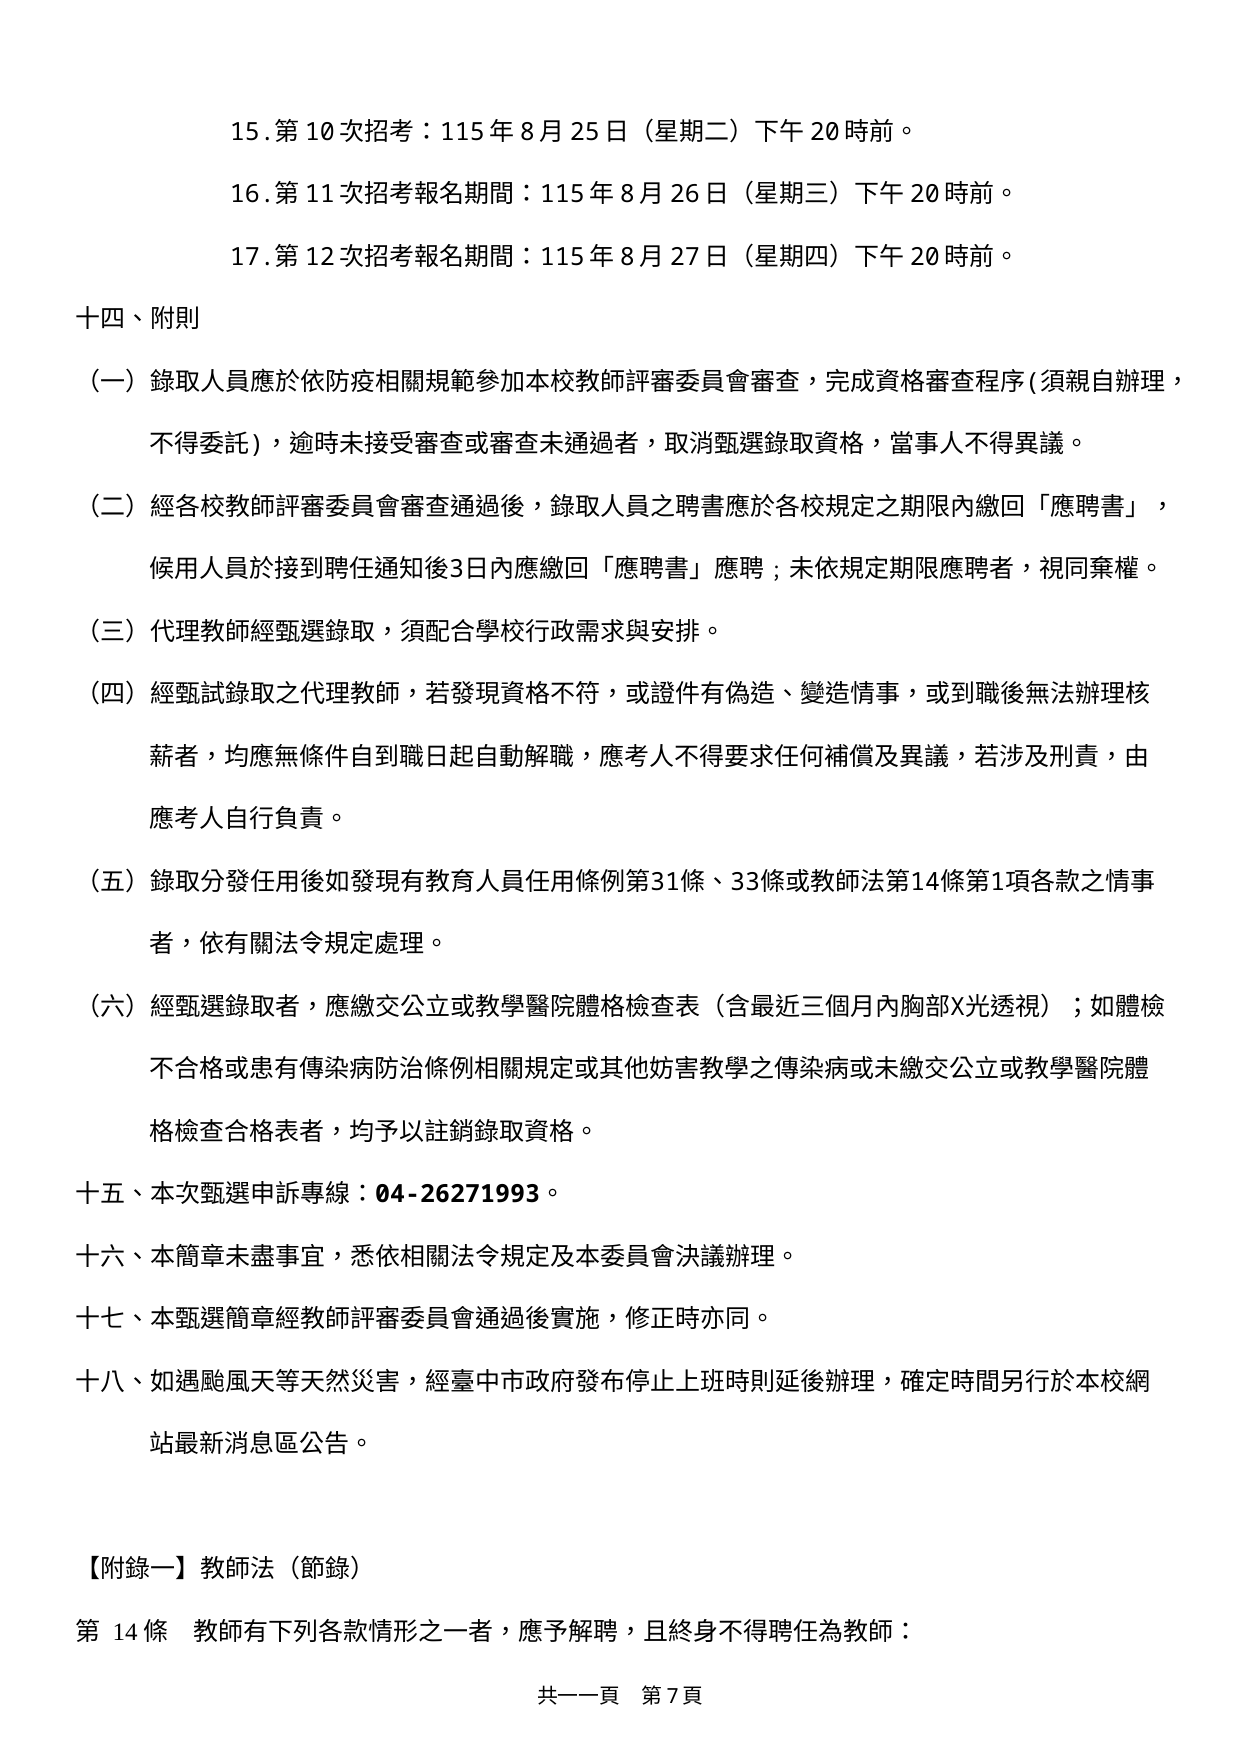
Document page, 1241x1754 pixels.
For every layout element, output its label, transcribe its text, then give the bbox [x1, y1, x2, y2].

text （六）經甄選錄取者，應繳交公立或教學醫院體格檢查表（含最近三個月內胸部X光透視）；如體檢不合格或患有傳染病防治條例相關規定或其他妨害教學之傳染病或未繳交公立或教學醫院體格檢查合格表者，均予以註銷錄取資格。 [75, 963, 1165, 1150]
text 十五、本次甄選申訴專線：04-26271993。 [75, 1150, 1165, 1213]
text 十四、附則 [75, 275, 1165, 338]
text （五）錄取分發任用後如發現有教育人員任用條例第31條、33條或教師法第14條第1項各款之情事者，依有關法令規定處理。 [75, 838, 1165, 963]
text （一）錄取人員應於依防疫相關規範參加本校教師評審委員會審查，完成資格審查程序(須親自辦理，不得委託)，逾時未接受審查或審查未通過者，取消甄選錄取資格，當事人不得異議。 [75, 338, 1165, 463]
text 【附錄一】教師法（節錄） [75, 1525, 1165, 1588]
text 17.第12次招考報名期間：115年8月27日（星期四）下午20時前。 [200, 213, 1224, 275]
text 16.第11次招考報名期間：115年8月26日（星期三）下午20時前。 [200, 150, 1224, 213]
text 十六、本簡章未盡事宜，悉依相關法令規定及本委員會決議辦理。 [75, 1213, 1165, 1275]
text 十七、本甄選簡章經教師評審委員會通過後實施，修正時亦同。 [75, 1275, 1165, 1338]
text （二）經各校教師評審委員會審查通過後，錄取人員之聘書應於各校規定之期限內繳回「應聘書」，候用人員於接到聘任通知後3日內應繳回「應聘書」應聘﹔未依規定期限應聘者，視同棄權。 [75, 463, 1165, 588]
text 15.第10次招考：115年8月25日（星期二）下午20時前。 [200, 88, 1224, 150]
text 第 14 條 教師有下列各款情形之一者，應予解聘，且終身不得聘任為教師： [75, 1588, 1165, 1650]
text （三）代理教師經甄選錄取，須配合學校行政需求與安排。 [75, 588, 1165, 650]
text （四）經甄試錄取之代理教師，若發現資格不符，或證件有偽造、變造情事，或到職後無法辦理核薪者，均應無條件自到職日起自動解職，應考人不得要求任何補償及異議，若涉及刑責，由應考人自行負責。 [75, 650, 1165, 838]
text 十八、如遇颱風天等天然災害，經臺中市政府發布停止上班時則延後辦理，確定時間另行於本校網站最新消息區公告。 [75, 1338, 1165, 1463]
